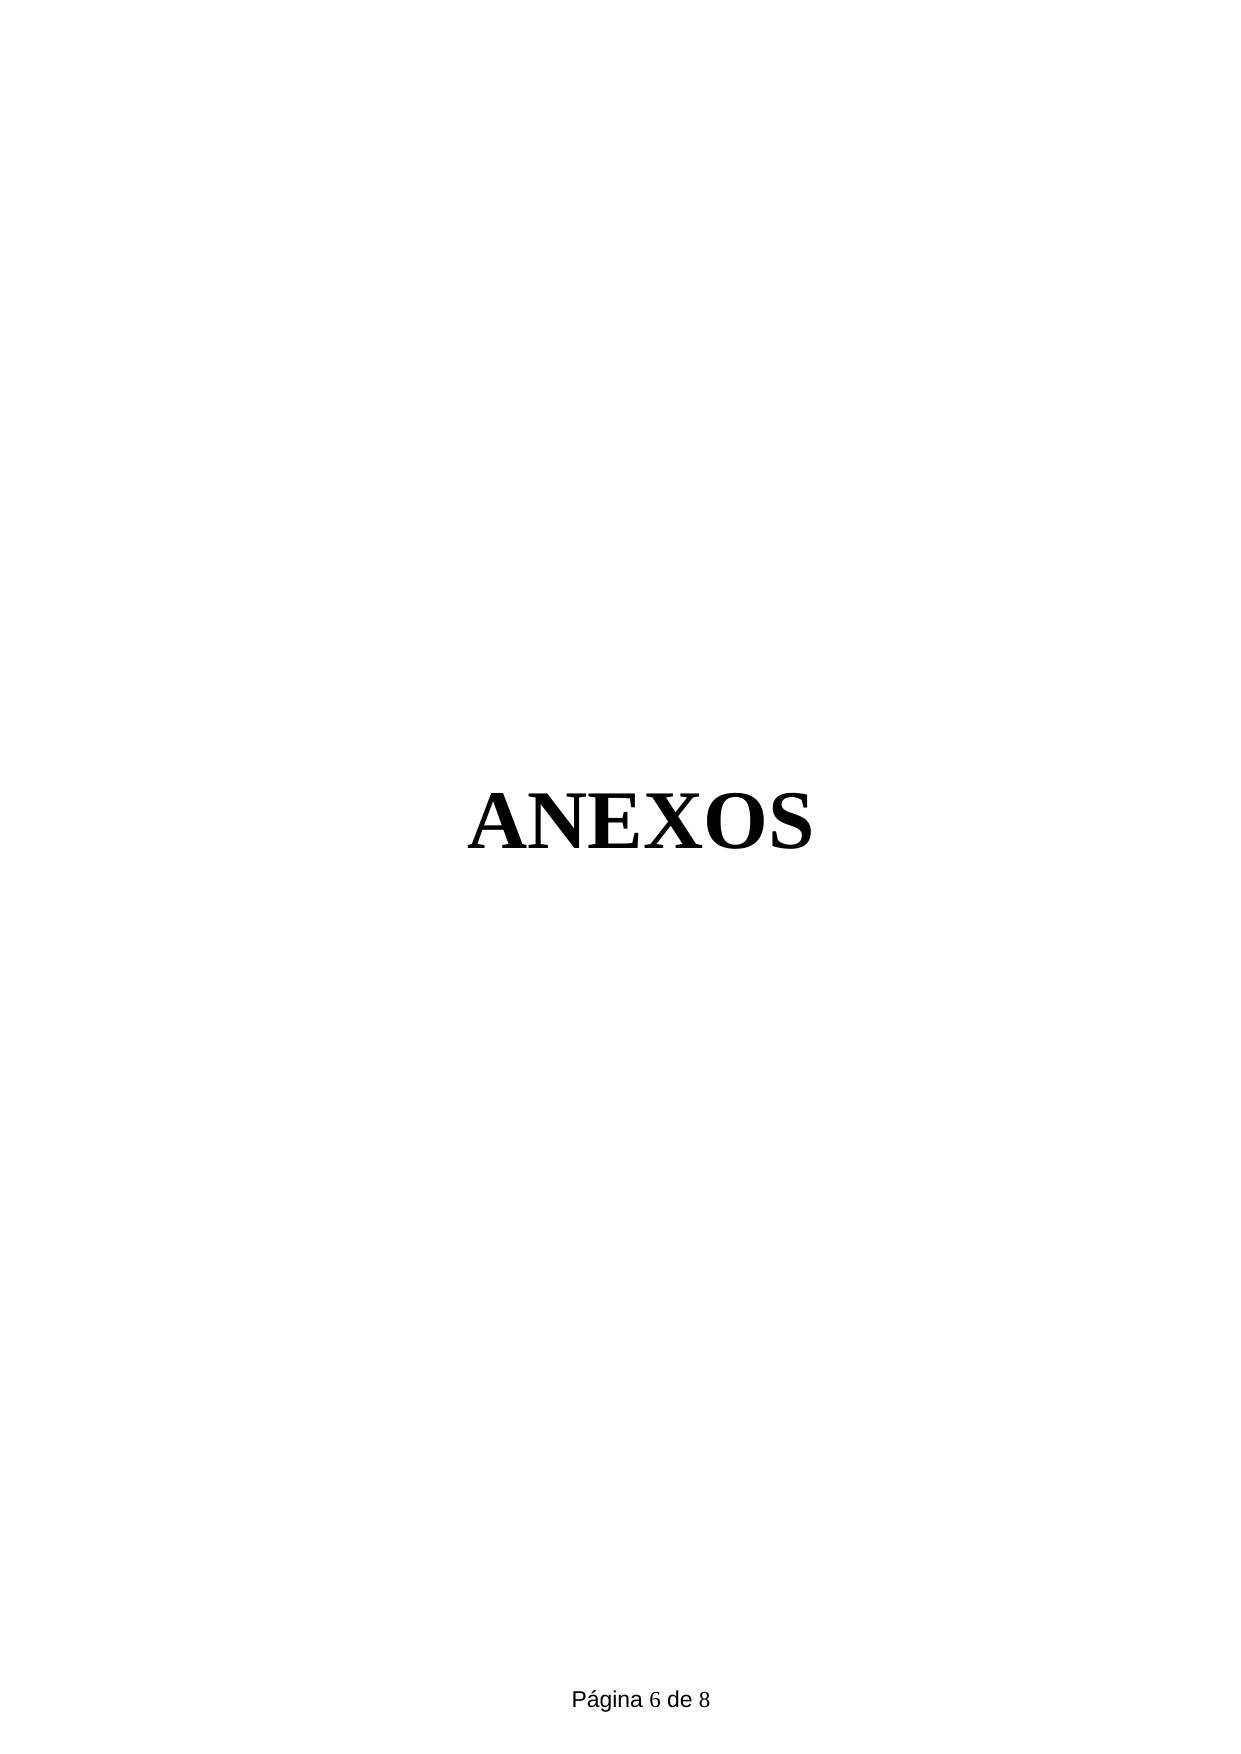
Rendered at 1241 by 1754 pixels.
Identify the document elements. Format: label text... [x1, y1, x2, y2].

text ANEXOS [148, 771, 1134, 867]
